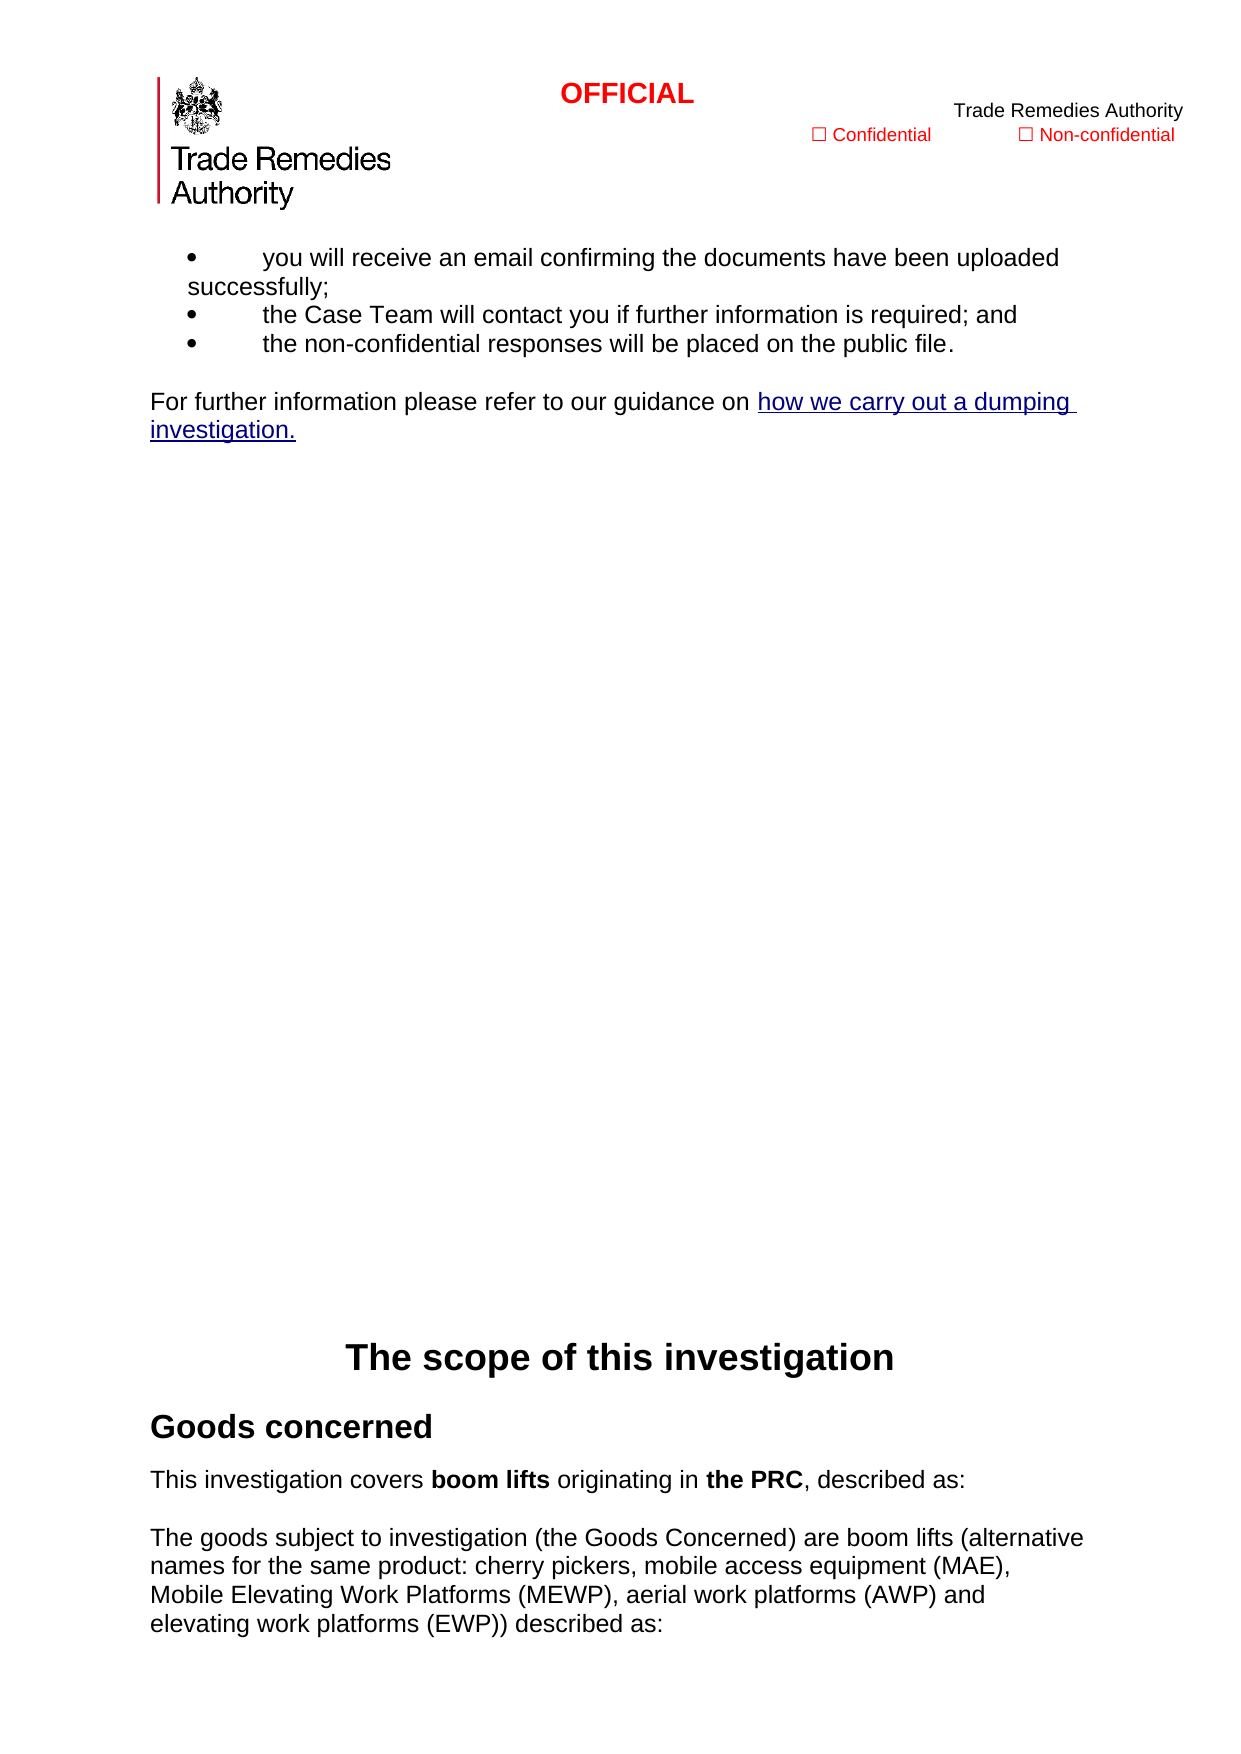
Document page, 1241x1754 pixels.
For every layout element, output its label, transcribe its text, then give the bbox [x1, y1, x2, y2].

text The goods subject to investigation (the Goods Concerned) are boom lifts (alternative names for the same product: cherry pickers, mobile access equipment (MAE), Mobile Elevating Work Platforms (MEWP), aerial work platforms (AWP) and elevating work platforms (EWP)) described as: [150, 1522, 1090, 1637]
text For further information please refer to our guidance on how we carry out a dumping investigation. [150, 387, 1090, 444]
text This investigation covers boom lifts originating in the PRC, described as: [150, 1465, 1090, 1494]
list you will receive an email confirming the documents have been uploaded successfully; [187, 243, 1090, 300]
list the non-confidential responses will be placed on the public file. [187, 329, 1090, 358]
list the Case Team will contact you if further information is required; and [187, 300, 1090, 329]
subtitle The scope of this investigation [150, 1335, 1090, 1378]
subtitle Goods concerned [150, 1407, 1090, 1446]
